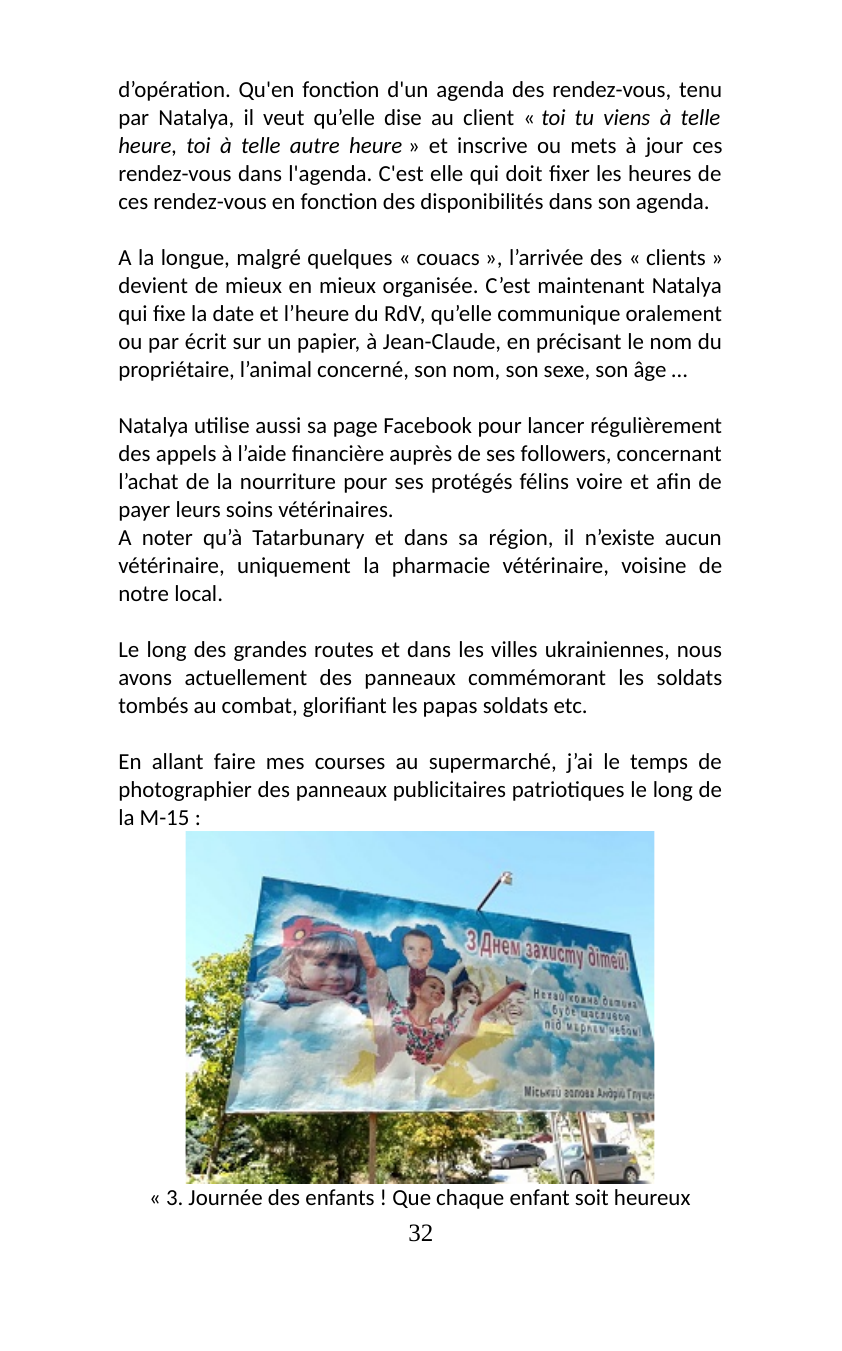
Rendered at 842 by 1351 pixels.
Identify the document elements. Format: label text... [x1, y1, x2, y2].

text A noter qu’à Tatarbunary et dans sa région, il n’existe aucun vétérinaire, uniquement la pharmacie vétérinaire, voisine de notre local. [118, 523, 723, 607]
text En allant faire mes courses au supermarché, j’ai le temps de photographier des panneaux publicitaires patriotiques le long de la M-15 : [118, 747, 723, 832]
text Le long des grandes routes et dans les villes ukrainiennes, nous avons actuellement des panneaux commémorant les soldats tombés au combat, glorifiant les papas soldats etc. [118, 635, 723, 719]
table_header « 3. Journée des enfants ! Que chaque enfant soit heureux [118, 832, 722, 1211]
text d’opération. Qu'en fonction d'un agenda des rendez-vous, tenu par Natalya, il veut qu’elle dise au client « toi tu viens à telle heure, toi à telle autre heure » et inscrive ou mets à jour ces rendez-vous dans l'agenda. C'est elle qui doit fixer les heures de ces rendez-vous en fonction des disponibilités dans son agenda. [118, 75, 723, 215]
text Natalya utilise aussi sa page Facebook pour lancer régulièrement des appels à l’aide financière auprès de ses followers, concernant l’achat de la nourriture pour ses protégés félins voire et afin de payer leurs soins vétérinaires. [118, 411, 723, 523]
text A la longue, malgré quelques « couacs », l’arrivée des « clients » devient de mieux en mieux organisée. C’est maintenant Natalya qui fixe la date et l’heure du RdV, qu’elle communique oralement ou par écrit sur un papier, à Jean-Claude, en précisant le nom du propriétaire, l’animal concerné, son nom, son sexe, son âge … [118, 243, 723, 383]
